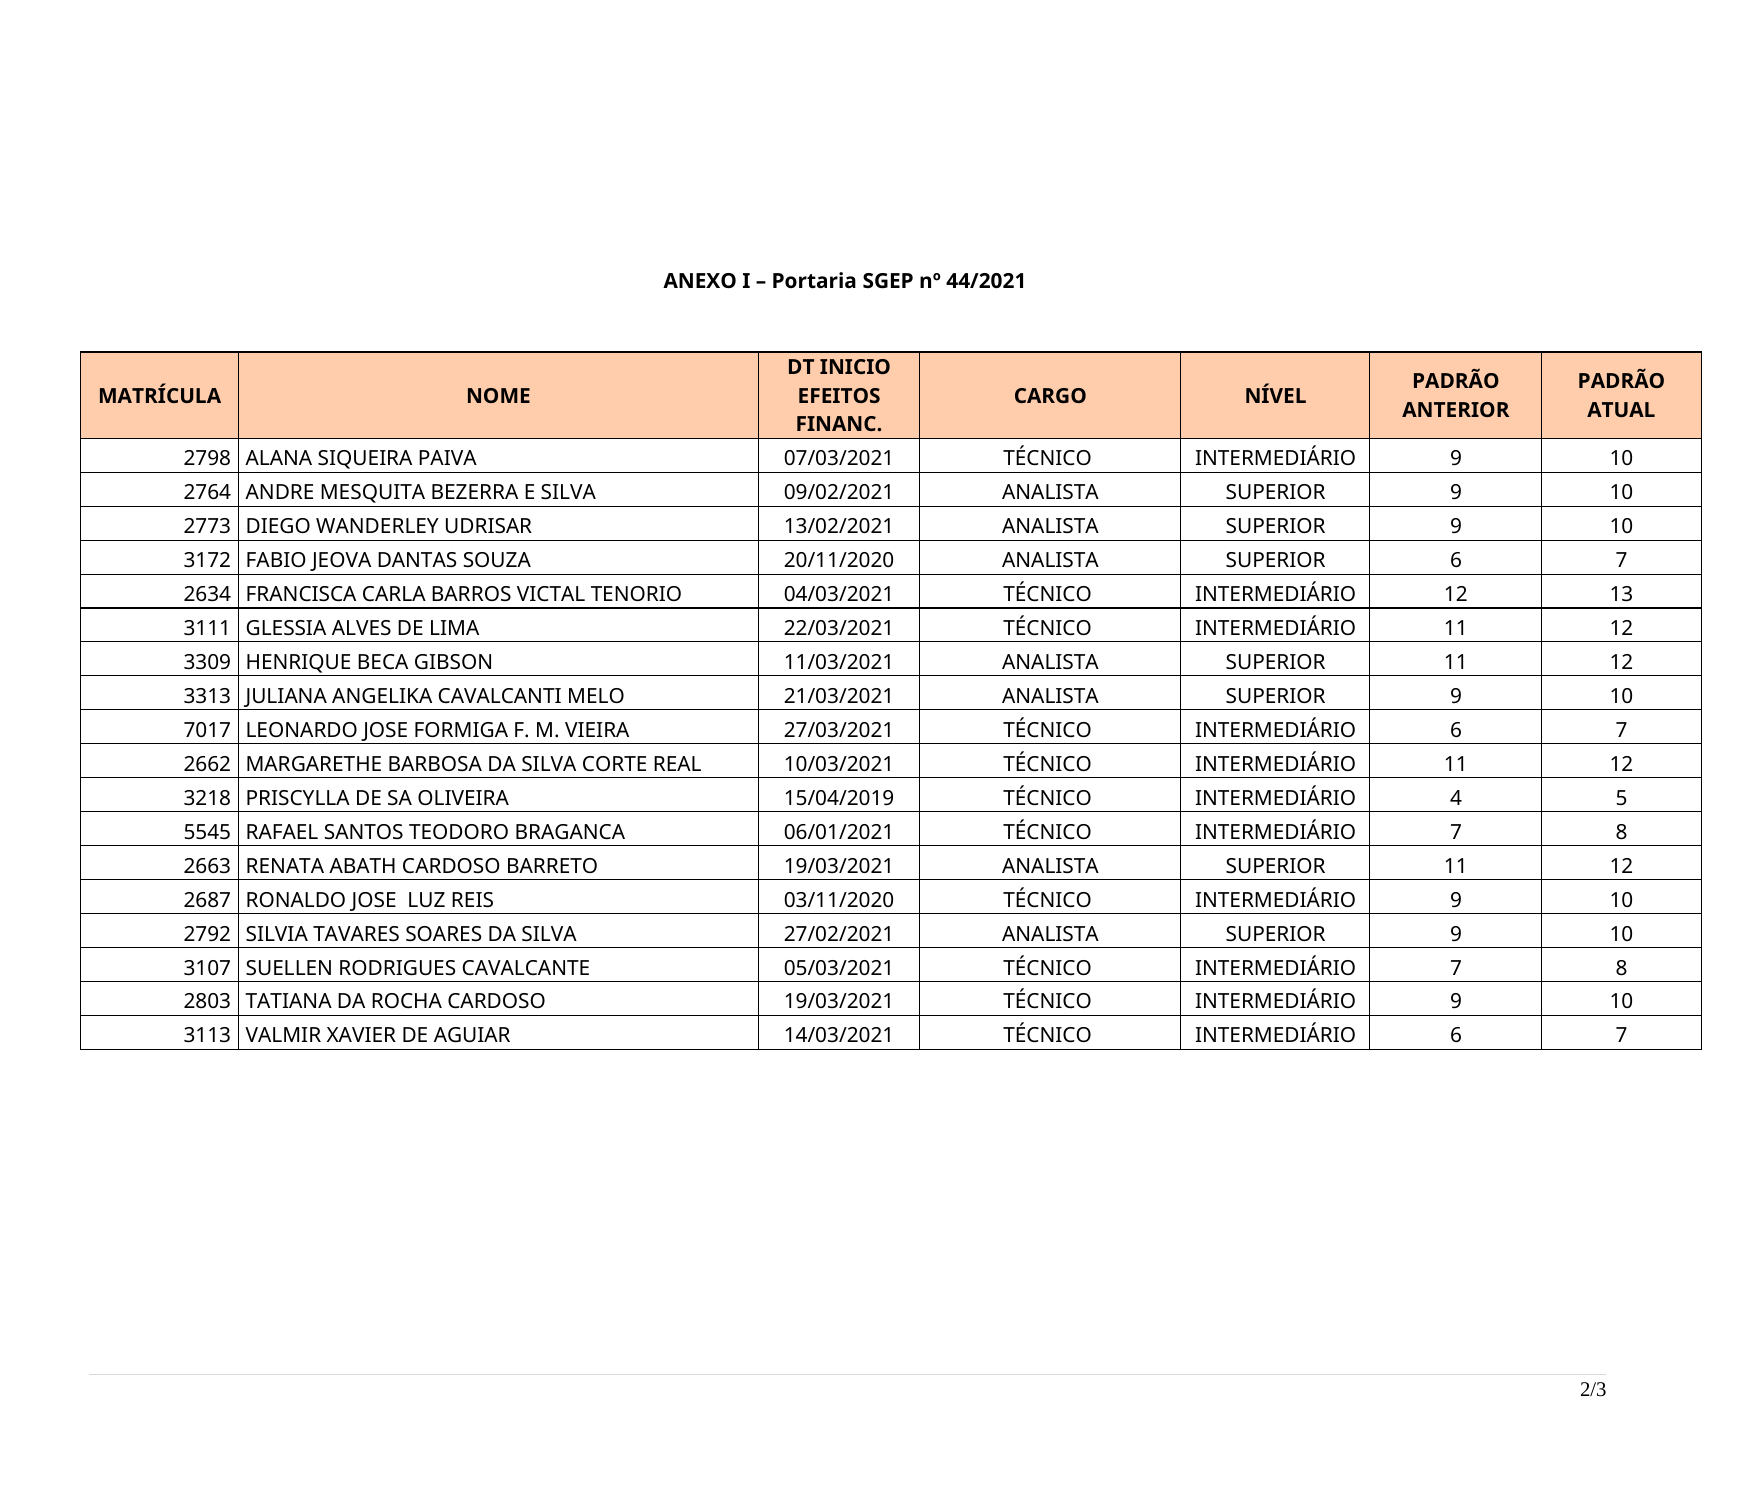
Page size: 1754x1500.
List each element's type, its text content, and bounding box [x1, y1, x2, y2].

table_cell 6 [1370, 710, 1541, 743]
table_cell 5545 [81, 812, 238, 845]
table_cell 15/04/2019 [759, 778, 919, 811]
table_cell 27/02/2021 [759, 914, 919, 947]
table_cell FRANCISCA CARLA BARROS VICTAL TENORIO [239, 575, 758, 607]
table_cell 3313 [81, 676, 238, 709]
table_cell INTERMEDIÁRIO [1181, 948, 1369, 981]
table_cell 7 [1542, 1016, 1701, 1049]
table_cell ALANA SIQUEIRA PAIVA [239, 439, 758, 472]
table_cell 7 [1542, 541, 1701, 573]
table_cell 12 [1542, 846, 1701, 879]
table_cell LEONARDO JOSE FORMIGA F. M. VIEIRA [239, 710, 758, 743]
table_cell 3111 [81, 609, 238, 641]
table_cell 10 [1542, 507, 1701, 539]
table_header PADRÃO ATUAL [1542, 353, 1701, 438]
table_cell SUPERIOR [1181, 914, 1369, 947]
table_cell FABIO JEOVA DANTAS SOUZA [239, 541, 758, 573]
text ANEXO I – Portaria SGEP nº 44/2021 [89, 266, 1601, 294]
table_cell ANALISTA [920, 676, 1180, 709]
table_cell 9 [1370, 914, 1541, 947]
table_cell 03/11/2020 [759, 880, 919, 913]
table_cell 2792 [81, 914, 238, 947]
table_cell 4 [1370, 778, 1541, 811]
table_cell 22/03/2021 [759, 609, 919, 641]
table_cell MARGARETHE BARBOSA DA SILVA CORTE REAL [239, 744, 758, 777]
table_cell ANALISTA [920, 507, 1180, 539]
table_cell 19/03/2021 [759, 846, 919, 879]
table_header NOME [239, 353, 758, 438]
table_cell 2634 [81, 575, 238, 607]
table_cell GLESSIA ALVES DE LIMA [239, 609, 758, 641]
table_cell SUPERIOR [1181, 541, 1369, 573]
table_cell VALMIR XAVIER DE AGUIAR [239, 1016, 758, 1049]
table_cell TÉCNICO [920, 744, 1180, 777]
table_cell RAFAEL SANTOS TEODORO BRAGANCA [239, 812, 758, 845]
table_cell INTERMEDIÁRIO [1181, 982, 1369, 1015]
table_cell 5 [1542, 778, 1701, 811]
table_cell 8 [1542, 812, 1701, 845]
table_cell PRISCYLLA DE SA OLIVEIRA [239, 778, 758, 811]
table_cell 14/03/2021 [759, 1016, 919, 1049]
table_cell 2764 [81, 473, 238, 506]
table_cell 9 [1370, 982, 1541, 1015]
table_cell INTERMEDIÁRIO [1181, 880, 1369, 913]
table_cell 19/03/2021 [759, 982, 919, 1015]
table_cell ANALISTA [920, 541, 1180, 573]
table_cell 13 [1542, 575, 1701, 607]
table_cell SUPERIOR [1181, 846, 1369, 879]
table_cell 10 [1542, 982, 1701, 1015]
table_cell 3107 [81, 948, 238, 981]
table_cell INTERMEDIÁRIO [1181, 710, 1369, 743]
table_cell 06/01/2021 [759, 812, 919, 845]
table_cell INTERMEDIÁRIO [1181, 609, 1369, 641]
table_cell 11 [1370, 642, 1541, 675]
table_cell INTERMEDIÁRIO [1181, 1016, 1369, 1049]
table_cell 10/03/2021 [759, 744, 919, 777]
table_header CARGO [920, 353, 1180, 438]
table_cell 13/02/2021 [759, 507, 919, 539]
table_cell 10 [1542, 439, 1701, 472]
table_cell 10 [1542, 676, 1701, 709]
table_cell TÉCNICO [920, 609, 1180, 641]
table_cell RONALDO JOSE LUZ REIS [239, 880, 758, 913]
table_cell 7 [1542, 710, 1701, 743]
table_cell 3172 [81, 541, 238, 573]
table_cell INTERMEDIÁRIO [1181, 439, 1369, 472]
table_cell 3309 [81, 642, 238, 675]
table_cell 6 [1370, 1016, 1541, 1049]
table_cell 2687 [81, 880, 238, 913]
table_cell 11 [1370, 609, 1541, 641]
table_cell TÉCNICO [920, 982, 1180, 1015]
table_cell INTERMEDIÁRIO [1181, 744, 1369, 777]
table_cell 11/03/2021 [759, 642, 919, 675]
table_cell 27/03/2021 [759, 710, 919, 743]
table_cell 12 [1542, 609, 1701, 641]
table_cell SUPERIOR [1181, 676, 1369, 709]
table_header NÍVEL [1181, 353, 1369, 438]
table_cell TÉCNICO [920, 778, 1180, 811]
table_cell 7 [1370, 948, 1541, 981]
table_cell 10 [1542, 880, 1701, 913]
table_cell 3113 [81, 1016, 238, 1049]
table_cell 7 [1370, 812, 1541, 845]
table_cell ANDRE MESQUITA BEZERRA E SILVA [239, 473, 758, 506]
table_cell DIEGO WANDERLEY UDRISAR [239, 507, 758, 539]
table_cell ANALISTA [920, 846, 1180, 879]
table_cell 21/03/2021 [759, 676, 919, 709]
table_cell 9 [1370, 676, 1541, 709]
table_cell JULIANA ANGELIKA CAVALCANTI MELO [239, 676, 758, 709]
table_cell TÉCNICO [920, 1016, 1180, 1049]
table_cell 07/03/2021 [759, 439, 919, 472]
table_cell TÉCNICO [920, 812, 1180, 845]
table_cell ANALISTA [920, 473, 1180, 506]
table_cell TÉCNICO [920, 948, 1180, 981]
table_cell INTERMEDIÁRIO [1181, 812, 1369, 845]
table_cell TÉCNICO [920, 710, 1180, 743]
table_cell 11 [1370, 744, 1541, 777]
table_cell SUPERIOR [1181, 507, 1369, 539]
table_cell 9 [1370, 880, 1541, 913]
table_cell 2663 [81, 846, 238, 879]
table_cell TÉCNICO [920, 575, 1180, 607]
table_cell 12 [1542, 744, 1701, 777]
table_cell TATIANA DA ROCHA CARDOSO [239, 982, 758, 1015]
table_cell ANALISTA [920, 914, 1180, 947]
table_header DT INICIO EFEITOS FINANC. [759, 353, 919, 438]
table_cell 04/03/2021 [759, 575, 919, 607]
table_cell 10 [1542, 473, 1701, 506]
table_cell SUPERIOR [1181, 642, 1369, 675]
table_cell SUPERIOR [1181, 473, 1369, 506]
table_cell 7017 [81, 710, 238, 743]
table_cell INTERMEDIÁRIO [1181, 778, 1369, 811]
table_cell INTERMEDIÁRIO [1181, 575, 1369, 607]
table_cell 10 [1542, 914, 1701, 947]
table_cell 3218 [81, 778, 238, 811]
table_cell 20/11/2020 [759, 541, 919, 573]
table_cell 6 [1370, 541, 1541, 573]
table_cell 11 [1370, 846, 1541, 879]
table_cell HENRIQUE BECA GIBSON [239, 642, 758, 675]
table_cell 2662 [81, 744, 238, 777]
table_cell RENATA ABATH CARDOSO BARRETO [239, 846, 758, 879]
table_cell 2773 [81, 507, 238, 539]
table_cell 9 [1370, 439, 1541, 472]
table_cell 05/03/2021 [759, 948, 919, 981]
table_cell SILVIA TAVARES SOARES DA SILVA [239, 914, 758, 947]
table_header MATRÍCULA [81, 353, 238, 438]
table_cell 9 [1370, 473, 1541, 506]
table_cell 09/02/2021 [759, 473, 919, 506]
table_cell ANALISTA [920, 642, 1180, 675]
table_cell TÉCNICO [920, 439, 1180, 472]
table_cell 2803 [81, 982, 238, 1015]
table_cell SUELLEN RODRIGUES CAVALCANTE [239, 948, 758, 981]
table_cell TÉCNICO [920, 880, 1180, 913]
table_cell 12 [1542, 642, 1701, 675]
table_cell 8 [1542, 948, 1701, 981]
table_header PADRÃO ANTERIOR [1370, 353, 1541, 438]
table_cell 12 [1370, 575, 1541, 607]
table_cell 2798 [81, 439, 238, 472]
table_cell 9 [1370, 507, 1541, 539]
